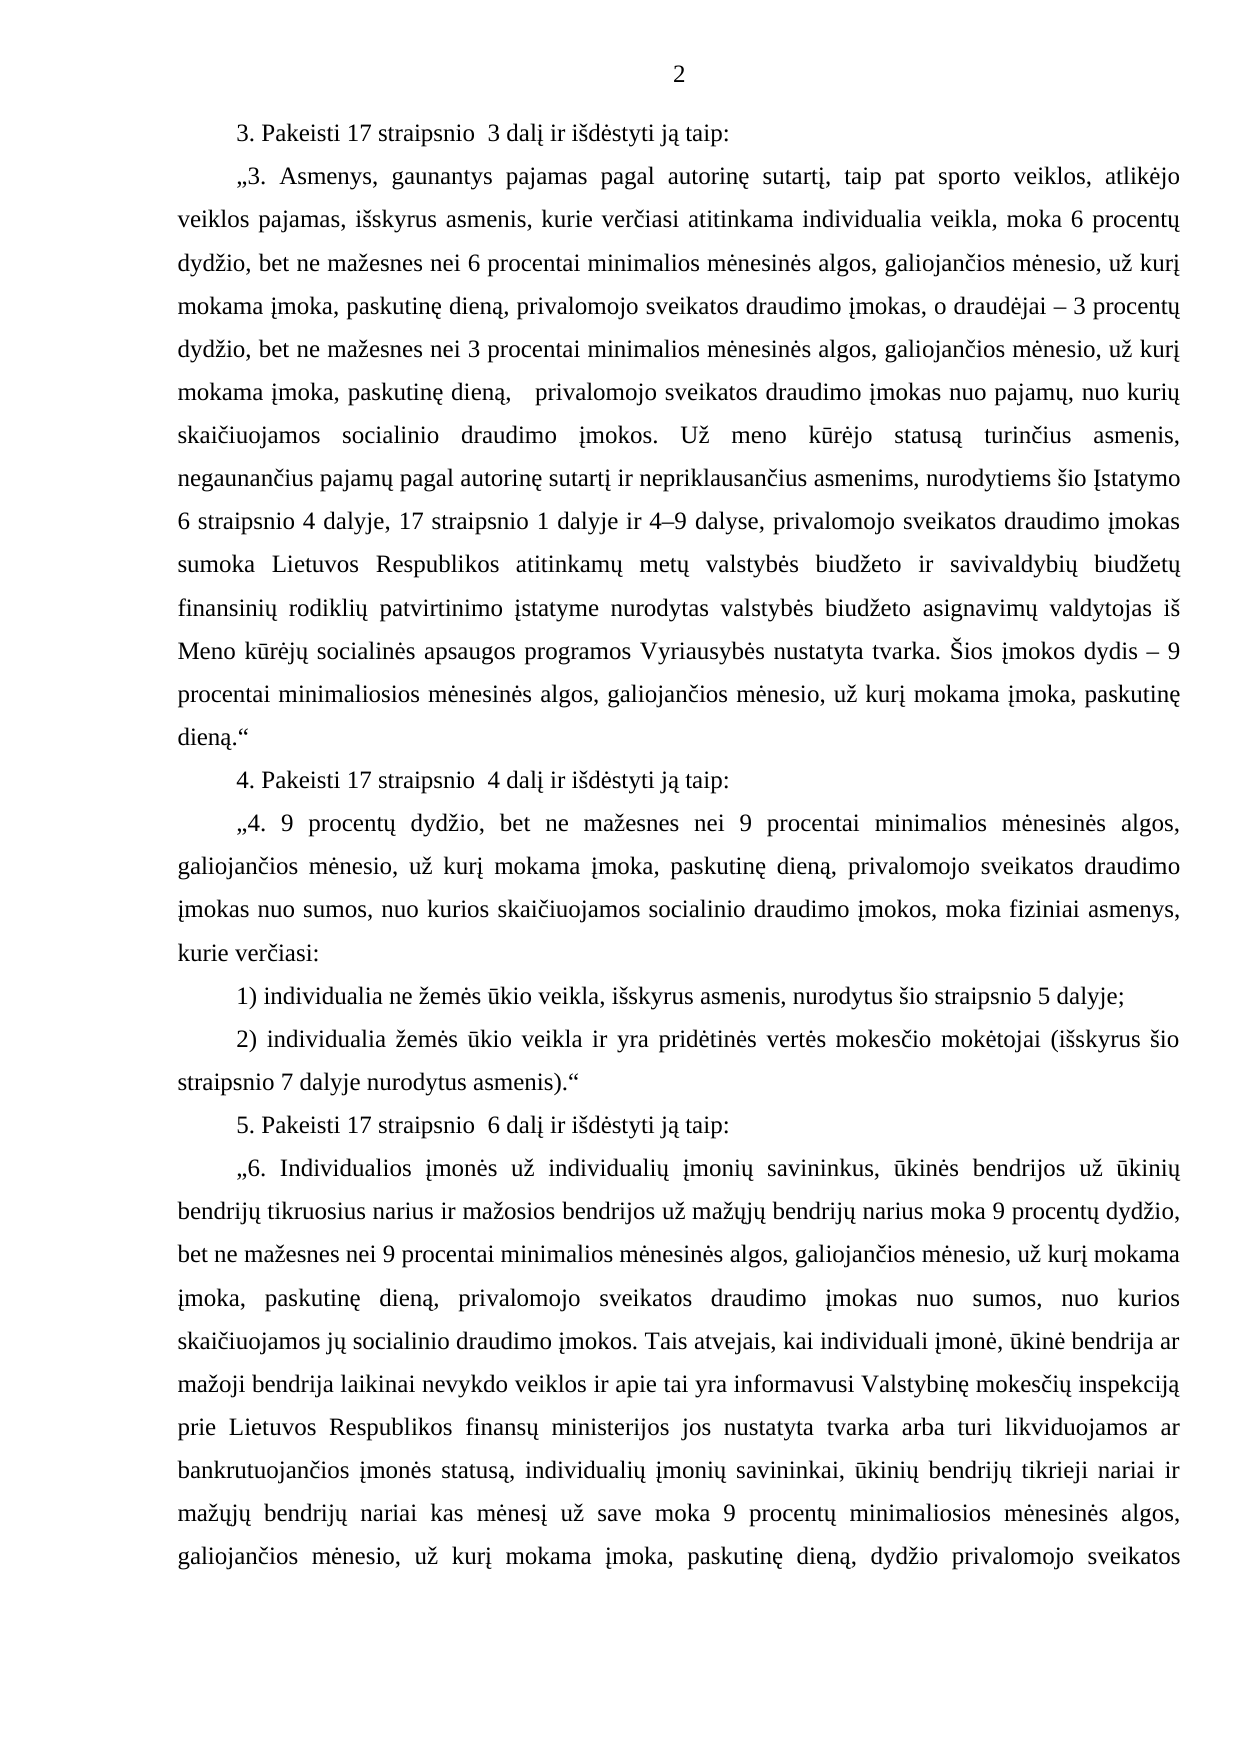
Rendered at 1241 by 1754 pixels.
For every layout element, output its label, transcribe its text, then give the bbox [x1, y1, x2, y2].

text 4. Pakeisti 17 straipsnio 4 dalį ir išdėstyti ją taip: [177, 765, 1181, 794]
text „6. Individualios įmonės už individualių įmonių savininkus, ūkinės bendrijos už ūkinių bendrijų tikruosius narius ir mažosios bendrijos už mažųjų bendrijų narius moka 9 procentų dydžio, bet ne mažesnes nei 9 procentai minimalios mėnesinės algos, galiojančios mėnesio, už kurį mokama įmoka, paskutinę dieną, privalomojo sveikatos draudimo įmokas nuo sumos, nuo kurios skaičiuojamos jų socialinio draudimo įmokos. Tais atvejais, kai individuali įmonė, ūkinė bendrija ar mažoji bendrija laikinai nevykdo veiklos ir apie tai yra informavusi Valstybinę mokesčių inspekciją prie Lietuvos Respublikos finansų ministerijos jos nustatyta tvarka arba turi likviduojamos ar bankrutuojančios įmonės statusą, individualių įmonių savininkai, ūkinių bendrijų tikrieji nariai ir mažųjų bendrijų nariai kas mėnesį už save moka 9 procentų minimaliosios mėnesinės algos, galiojančios mėnesio, už kurį mokama įmoka, paskutinę dieną, dydžio privalomojo sveikatos [177, 1153, 1181, 1570]
text 1) individualia ne žemės ūkio veikla, išskyrus asmenis, nurodytus šio straipsnio 5 dalyje; [177, 981, 1181, 1009]
text 3. Pakeisti 17 straipsnio 3 dalį ir išdėstyti ją taip: [177, 118, 1181, 147]
text 2) individualia žemės ūkio veikla ir yra pridėtinės vertės mokesčio mokėtojai (išskyrus šio straipsnio 7 dalyje nurodytus asmenis).“ [177, 1024, 1181, 1096]
text „4. 9 procentų dydžio, bet ne mažesnes nei 9 procentai minimalios mėnesinės algos, galiojančios mėnesio, už kurį mokama įmoka, paskutinę dieną, privalomojo sveikatos draudimo įmokas nuo sumos, nuo kurios skaičiuojamos socialinio draudimo įmokos, moka fiziniai asmenys, kurie verčiasi: [177, 808, 1181, 966]
text 5. Pakeisti 17 straipsnio 6 dalį ir išdėstyti ją taip: [177, 1110, 1181, 1139]
text „3. Asmenys, gaunantys pajamas pagal autorinę sutartį, taip pat sporto veiklos, atlikėjo veiklos pajamas, išskyrus asmenis, kurie verčiasi atitinkama individualia veikla, moka 6 procentų dydžio, bet ne mažesnes nei 6 procentai minimalios mėnesinės algos, galiojančios mėnesio, už kurį mokama įmoka, paskutinę dieną, privalomojo sveikatos draudimo įmokas, o draudėjai – 3 procentų dydžio, bet ne mažesnes nei 3 procentai minimalios mėnesinės algos, galiojančios mėnesio, už kurį mokama įmoka, paskutinę dieną, privalomojo sveikatos draudimo įmokas nuo pajamų, nuo kurių skaičiuojamos socialinio draudimo įmokos. Už meno kūrėjo statusą turinčius asmenis, negaunančius pajamų pagal autorinę sutartį ir nepriklausančius asmenims, nurodytiems šio Įstatymo 6 straipsnio 4 dalyje, 17 straipsnio 1 dalyje ir 4–9 dalyse, privalomojo sveikatos draudimo įmokas sumoka Lietuvos Respublikos atitinkamų metų valstybės biudžeto ir savivaldybių biudžetų finansinių rodiklių patvirtinimo įstatyme nurodytas valstybės biudžeto asignavimų valdytojas iš Meno kūrėjų socialinės apsaugos programos Vyriausybės nustatyta tvarka. Šios įmokos dydis – 9 procentai minimaliosios mėnesinės algos, galiojančios mėnesio, už kurį mokama įmoka, paskutinę dieną.“ [177, 161, 1181, 751]
